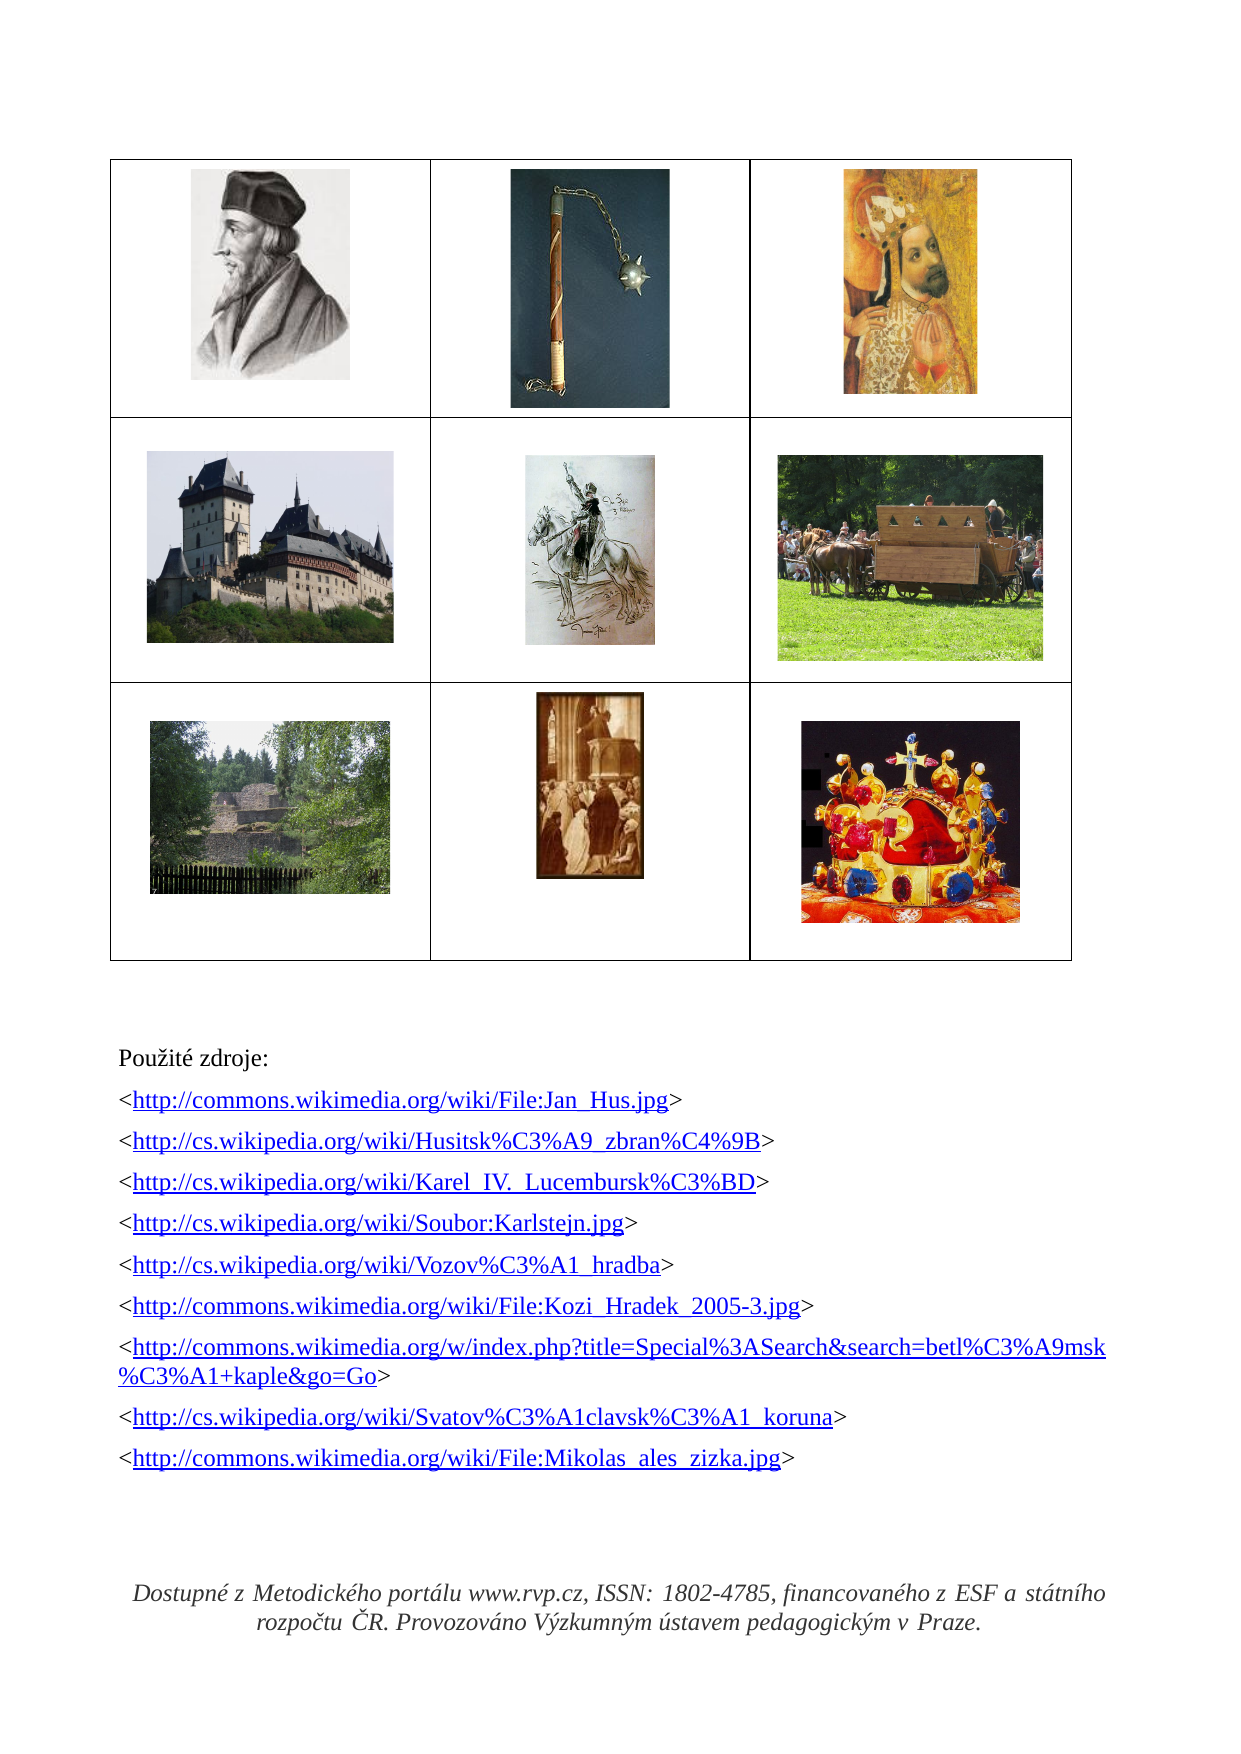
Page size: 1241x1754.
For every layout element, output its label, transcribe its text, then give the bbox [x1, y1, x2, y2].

picture [510, 169, 670, 408]
table_cell [431, 683, 749, 960]
table_header [111, 160, 430, 417]
picture [536, 692, 644, 879]
table_cell [431, 418, 749, 682]
table_header [431, 160, 749, 417]
picture [801, 721, 1020, 923]
picture [150, 721, 391, 894]
text <http://cs.wikipedia.org/wiki/Soubor:Karlstejn.jpg> [118, 1208, 1122, 1237]
text <http://commons.wikimedia.org/wiki/File:Kozi_Hradek_2005-3.jpg> [118, 1291, 1122, 1320]
text <http://cs.wikipedia.org/wiki/Husitsk%C3%A9_zbran%C4%9B> [118, 1126, 1122, 1155]
table_header [751, 160, 1071, 417]
text <http://cs.wikipedia.org/wiki/Vozov%C3%A1_hradba> [118, 1250, 1122, 1278]
picture [843, 169, 978, 394]
picture [190, 169, 350, 380]
text <http://commons.wikimedia.org/wiki/File:Jan_Hus.jpg> [118, 1085, 1122, 1113]
table_cell [111, 418, 430, 682]
table_cell [751, 683, 1071, 960]
text <http://cs.wikipedia.org/wiki/Karel_IV._Lucembursk%C3%BD> [118, 1167, 1122, 1196]
table_cell [111, 683, 430, 960]
text <http://commons.wikimedia.org/wiki/File:Mikolas_ales_zizka.jpg> [118, 1443, 1122, 1472]
text <http://cs.wikipedia.org/wiki/Svatov%C3%A1clavsk%C3%A1_koruna> [118, 1402, 1122, 1431]
text <http://commons.wikimedia.org/w/index.php?title=Special%3ASearch&search=betl%C3%A9msk%C3%A1+kaple&go=Go> [118, 1332, 1122, 1390]
table_cell [751, 418, 1071, 682]
picture [777, 455, 1044, 661]
picture [146, 451, 394, 643]
picture [525, 455, 655, 645]
text Použité zdroje: [118, 1043, 1122, 1072]
